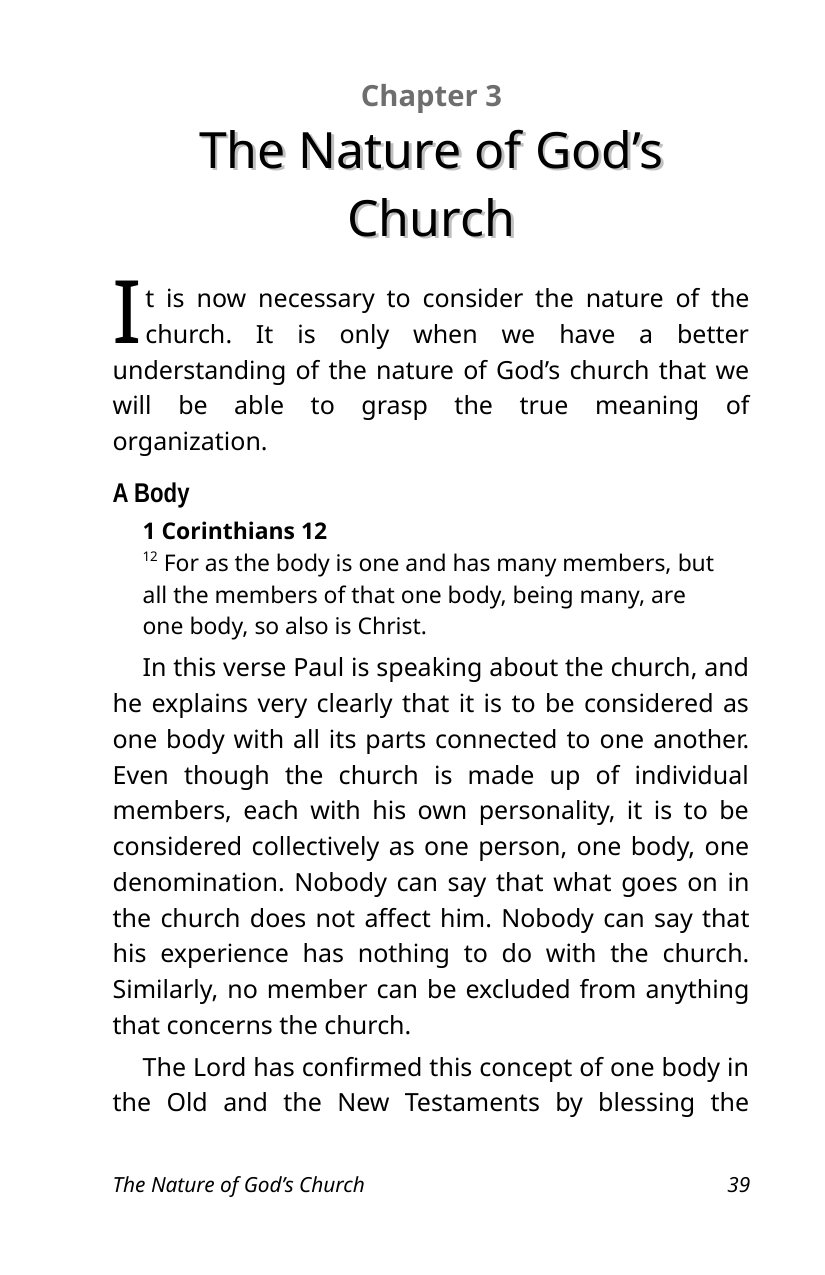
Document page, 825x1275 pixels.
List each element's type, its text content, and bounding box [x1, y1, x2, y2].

text 12 For as the body is one and has many members, but all the members of that one body, being many, are one body, so also is Christ. [142, 547, 720, 641]
subtitle A Body [112, 478, 750, 509]
text In this verse Paul is speaking about the church, and he explains very clearly that it is to be considered as one body with all its parts connected to one another. Even though the church is made up of individual members, each with his own personality, it is to be considered collectively as one person, one body, one denomination. Nobody can say that what goes on in the church does not affect him. Nobody can say that his experience has nothing to do with the church. Similarly, no member can be excluded from anything that concerns the church. [112, 650, 750, 1041]
text 1 Corinthians 12 [142, 515, 750, 546]
text The Lord has confirmed this concept of one body in the Old and the New Testaments by blessing the [112, 1049, 750, 1119]
text Chapter 3 [112, 75, 750, 115]
title The Nature of God’s Church [112, 115, 750, 251]
text It is now necessary to consider the nature of the church. It is only when we have a better understanding of the nature of God’s church that we will be able to grasp the true meaning of organization. [112, 281, 750, 458]
